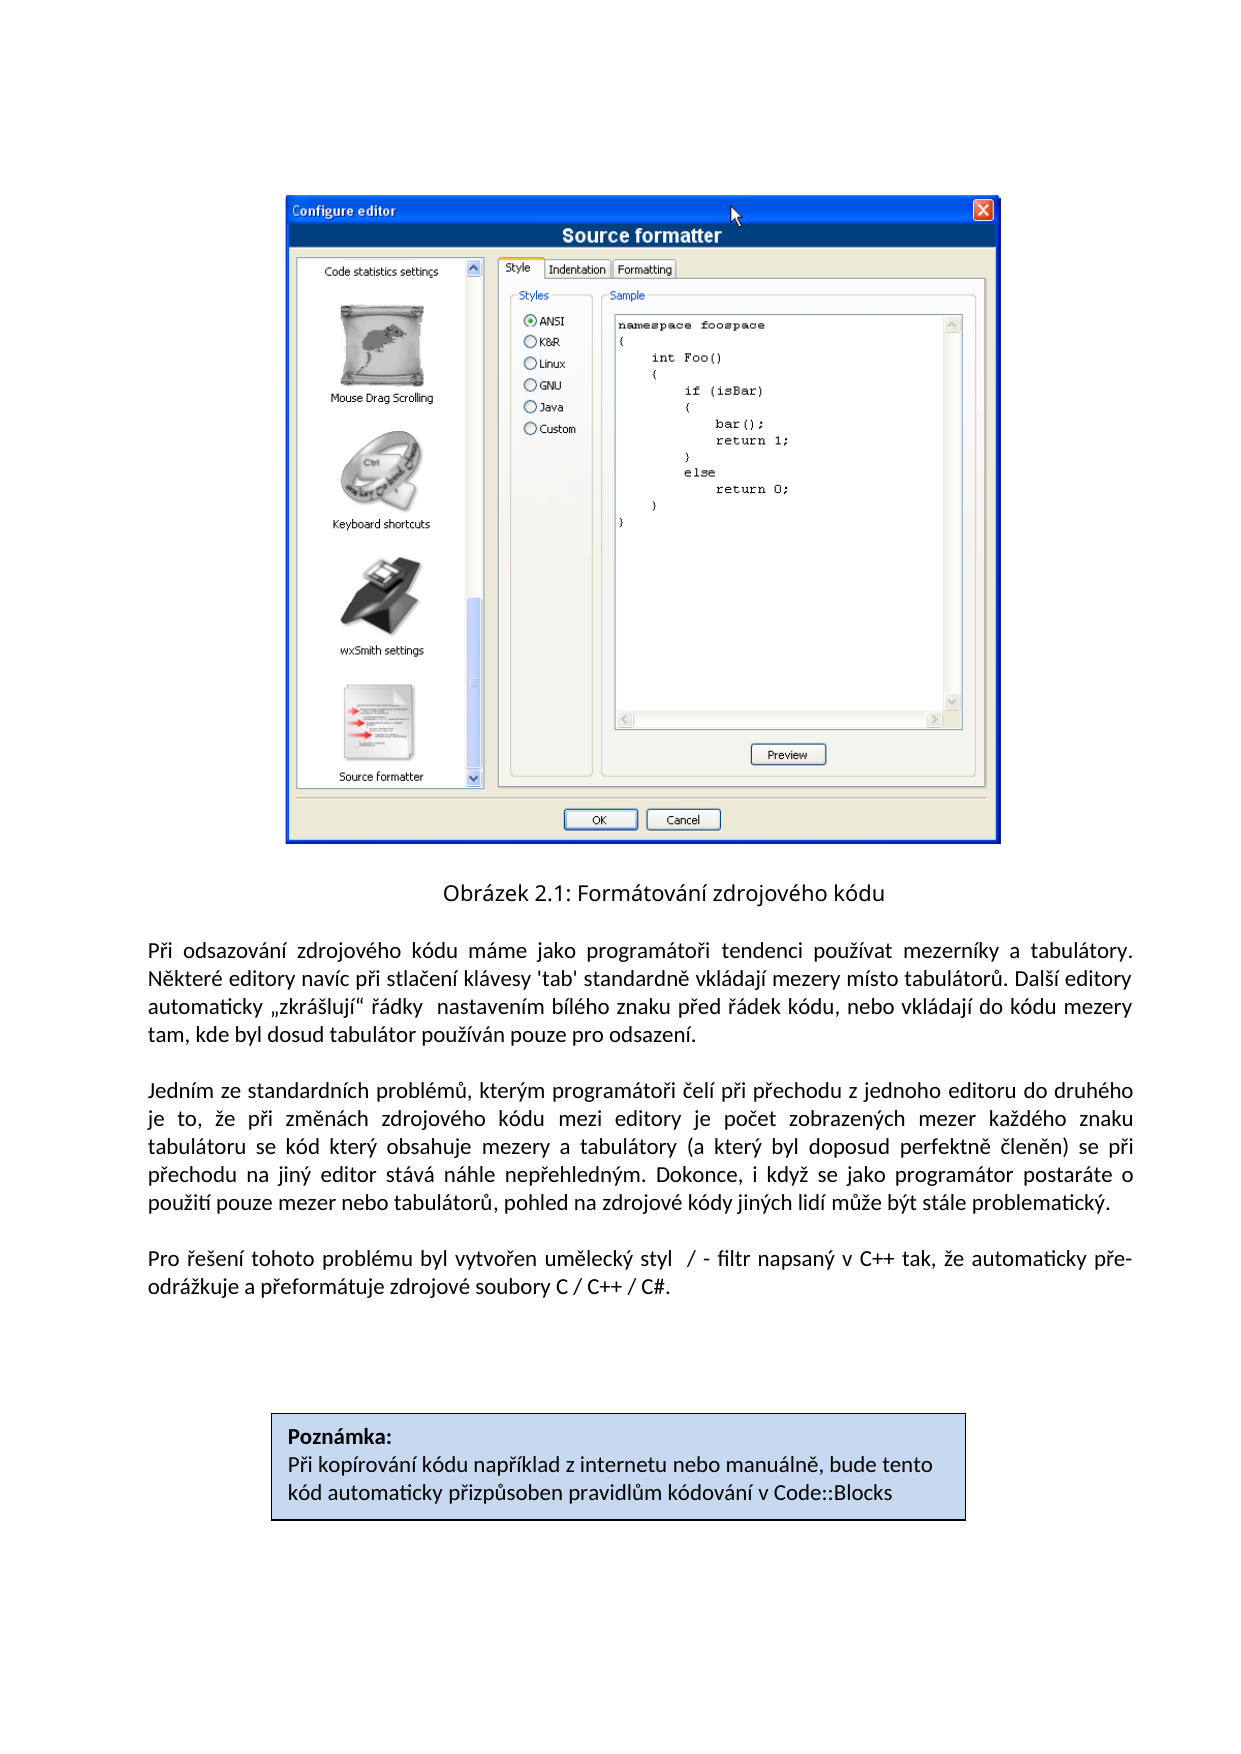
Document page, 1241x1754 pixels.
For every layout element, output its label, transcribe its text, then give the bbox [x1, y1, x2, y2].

text Pro řešení tohoto problému byl vytvořen umělecký styl / - filtr napsaný v C++ tak, že automaticky pře-odrážkuje a přeformátuje zdrojové soubory C / C++ / C#. [148, 1244, 1134, 1300]
text Při kopírování kódu například z internetu nebo manuálně, bude tento kód automaticky přizpůsoben pravidlům kódování v Code::Blocks [288, 1450, 949, 1506]
text Obrázek 2.1: Formátování zdrojového kódu [148, 878, 1134, 908]
picture [285, 195, 1002, 845]
text Při odsazování zdrojového kódu máme jako programátoři tendenci používat mezerníky a tabulátory. Některé editory navíc při stlačení klávesy 'tab' standardně vkládají mezery místo tabulátorů. Další editory automaticky „zkrášlují“ řádky nastavením bílého znaku před řádek kódu, nebo vkládají do kódu mezery tam, kde byl dosud tabulátor používán pouze pro odsazení. [148, 936, 1134, 1048]
text Jedním ze standardních problémů, kterým programátoři čelí při přechodu z jednoho editoru do druhého je to, že při změnách zdrojového kódu mezi editory je počet zobrazených mezer každého znaku tabulátoru se kód který obsahuje mezery a tabulátory (a který byl doposud perfektně členěn) se při přechodu na jiný editor stává náhle nepřehledným. Dokonce, i když se jako programátor postaráte o použití pouze mezer nebo tabulátorů, pohled na zdrojové kódy jiných lidí může být stále problematický. [148, 1076, 1134, 1216]
text Poznámka: [288, 1422, 949, 1450]
